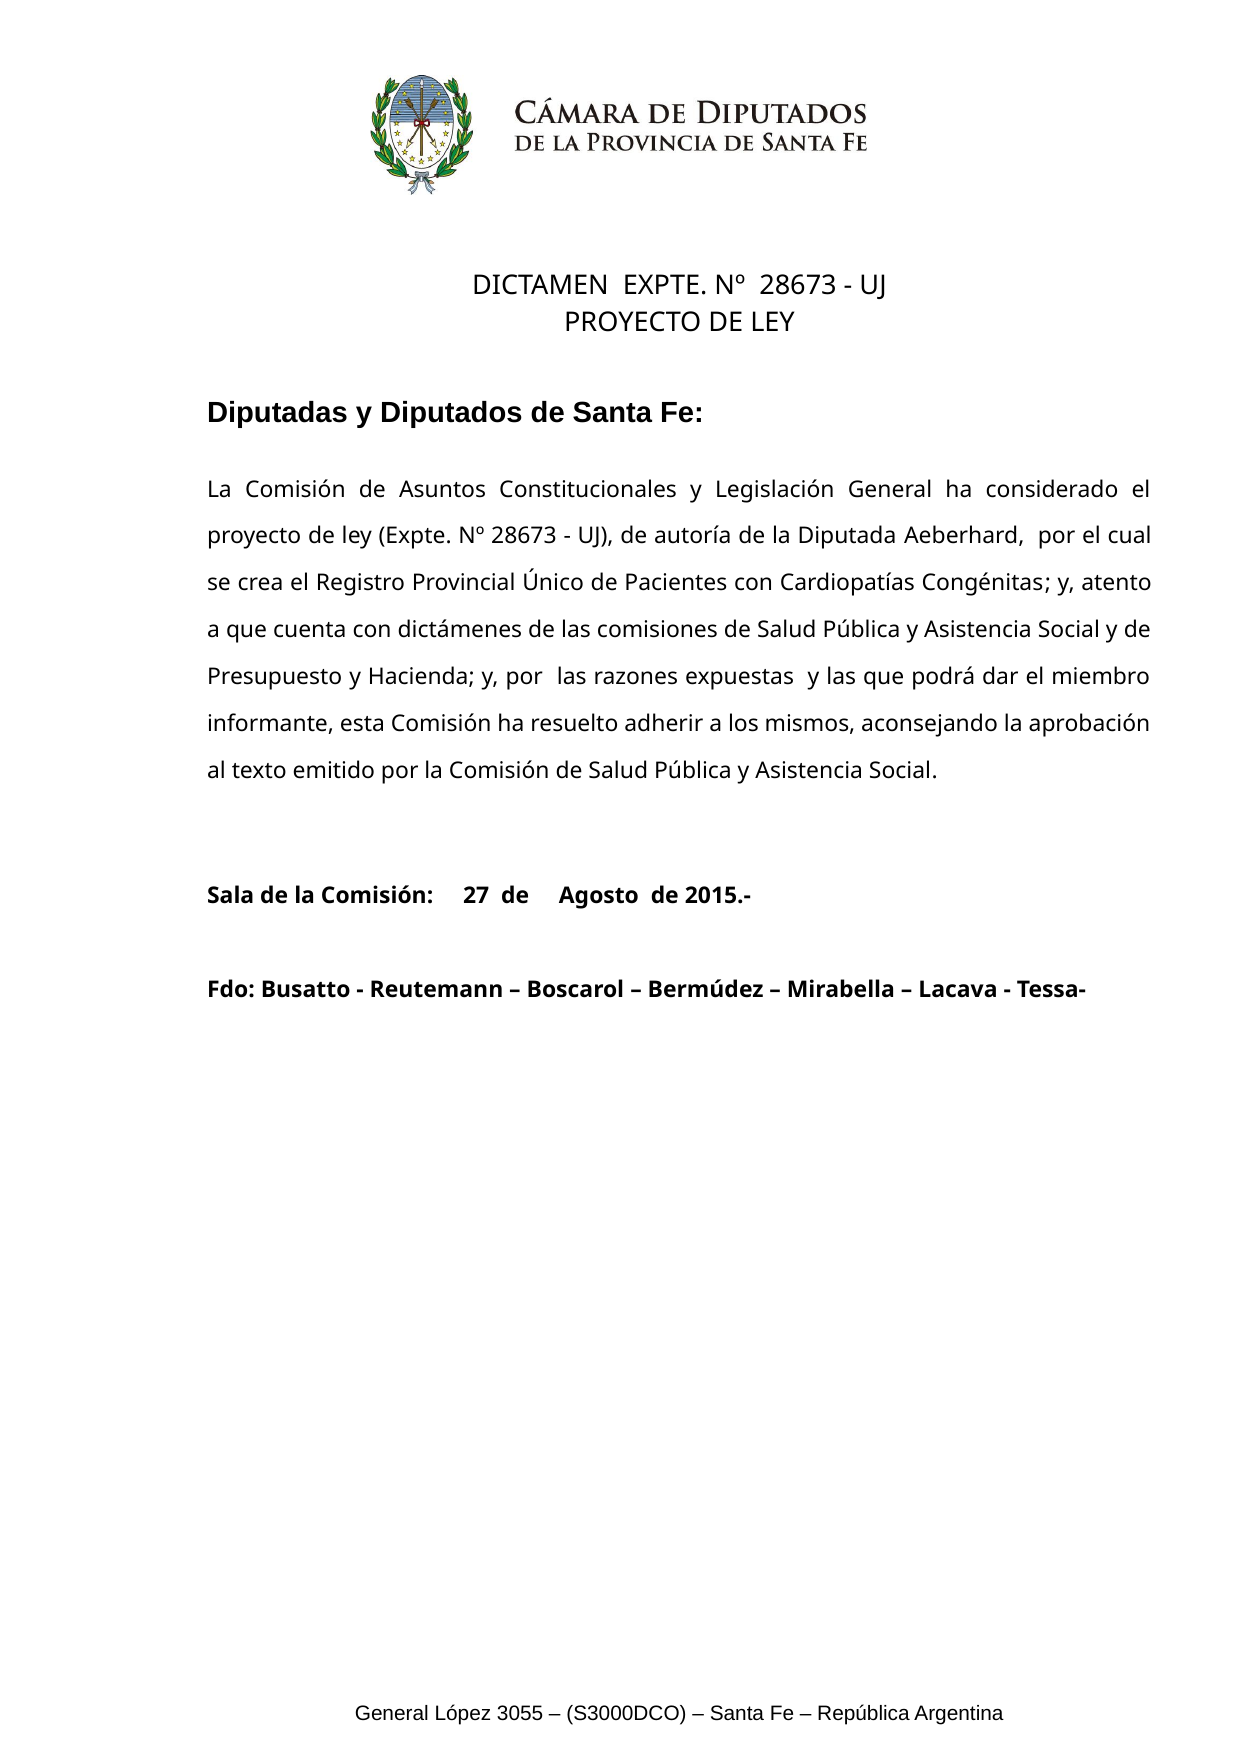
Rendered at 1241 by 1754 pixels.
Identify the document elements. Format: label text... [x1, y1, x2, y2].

text La Comisión de Asuntos Constitucionales y Legislación General ha considerado el proyecto de ley (Expte. Nº 28673 - UJ), de autoría de la Diputada Aeberhard, por el cual se crea el Registro Provincial Único de Pacientes con Cardiopatías Congénitas; y, atento a que cuenta con dictámenes de las comisiones de Salud Pública y Asistencia Social y de Presupuesto y Hacienda; y, por las razones expuestas y las que podrá dar el miembro informante, esta Comisión ha resuelto adherir a los mismos, aconsejando la aprobación al texto emitido por la Comisión de Salud Pública y Asistencia Social. [207, 473, 1152, 785]
subtitle Diputadas y Diputados de Santa Fe: [207, 395, 1152, 429]
text Fdo: Busatto - Reutemann – Boscarol – Bermúdez – Mirabella – Lacava - Tessa- [207, 973, 1152, 1004]
text DICTAMEN EXPTE. Nº 28673 - UJ [207, 265, 1152, 302]
text PROYECTO DE LEY [207, 302, 1152, 339]
text Sala de la Comisión: 27 de Agosto de 2015.- [207, 879, 1152, 910]
picture [370, 75, 867, 199]
